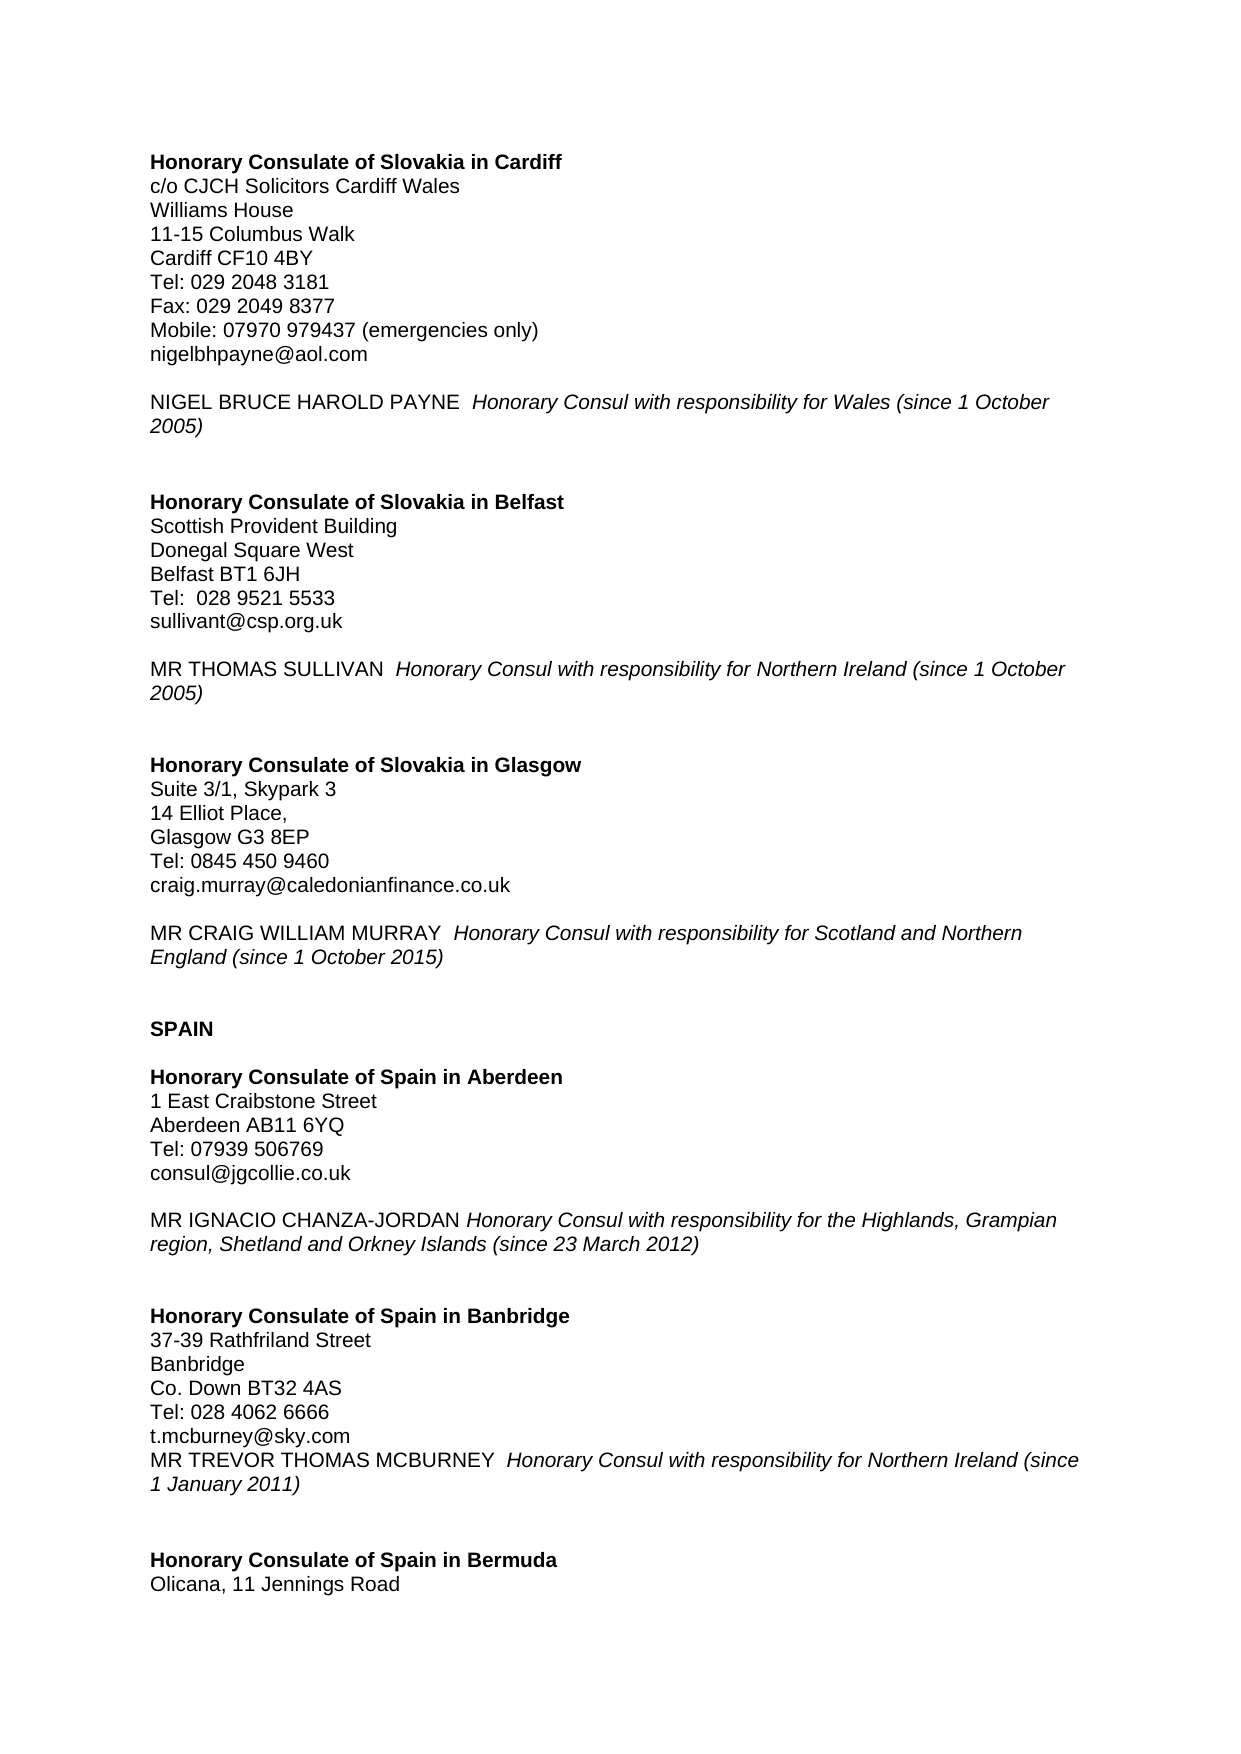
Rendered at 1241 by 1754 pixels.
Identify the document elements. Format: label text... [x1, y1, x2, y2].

text nigelbhpayne@aol.com [150, 342, 1090, 366]
text Tel: 029 2048 3181 [150, 270, 1090, 294]
text Belfast BT1 6JH [150, 561, 1090, 585]
text SPAIN [150, 1017, 1090, 1041]
text Aberdeen AB11 6YQ [150, 1112, 1090, 1136]
text Williams House [150, 198, 1090, 222]
text MR TREVOR THOMAS MCBURNEY Honorary Consul with responsibility for Northern Ireland (since 1 January 2011) [150, 1448, 1090, 1496]
text consul@jgcollie.co.uk [150, 1160, 1090, 1184]
text c/o CJCH Solicitors Cardiff Wales [150, 174, 1090, 198]
text Cardiff CF10 4BY [150, 246, 1090, 270]
text Honorary Consulate of Spain in Aberdeen [150, 1064, 1090, 1088]
text Honorary Consulate of Spain in Banbridge [150, 1304, 1090, 1328]
text craig.murray@caledonianfinance.co.uk [150, 873, 1090, 897]
text Donegal Square West [150, 537, 1090, 561]
text Tel: 07939 506769 [150, 1136, 1090, 1160]
text Tel: 028 9521 5533 [150, 585, 1090, 609]
text 37-39 Rathfriland Street [150, 1328, 1090, 1352]
text sullivant@csp.org.uk [150, 609, 1090, 633]
text MR IGNACIO CHANZA-JORDAN Honorary Consul with responsibility for the Highlands, Grampian region, Shetland and Orkney Islands (since 23 March 2012) [150, 1208, 1090, 1256]
text NIGEL BRUCE HAROLD PAYNE Honorary Consul with responsibility for Wales (since 1 October 2005) [150, 389, 1090, 437]
text 1 East Craibstone Street [150, 1088, 1090, 1112]
text t.mcburney@sky.com [150, 1424, 1090, 1448]
text Mobile: 07970 979437 (emergencies only) [150, 318, 1090, 342]
text Tel: 0845 450 9460 [150, 849, 1090, 873]
text Honorary Consulate of Slovakia in Glasgow [150, 753, 1090, 777]
text 14 Elliot Place, [150, 801, 1090, 825]
text Banbridge [150, 1352, 1090, 1376]
text MR CRAIG WILLIAM MURRAY Honorary Consul with responsibility for Scotland and Northern England (since 1 October 2015) [150, 921, 1090, 969]
text Fax: 029 2049 8377 [150, 294, 1090, 318]
text MR THOMAS SULLIVAN Honorary Consul with responsibility for Northern Ireland (since 1 October 2005) [150, 657, 1090, 705]
text Honorary Consulate of Spain in Bermuda [150, 1548, 1090, 1572]
text 11-15 Columbus Walk [150, 222, 1090, 246]
text Olicana, 11 Jennings Road [150, 1572, 1090, 1596]
text Honorary Consulate of Slovakia in Belfast [150, 489, 1090, 513]
text Scottish Provident Building [150, 513, 1090, 537]
text Honorary Consulate of Slovakia in Cardiff [150, 150, 1090, 174]
text Co. Down BT32 4AS [150, 1376, 1090, 1400]
text Suite 3/1, Skypark 3 [150, 777, 1090, 801]
text Tel: 028 4062 6666 [150, 1400, 1090, 1424]
text Glasgow G3 8EP [150, 825, 1090, 849]
